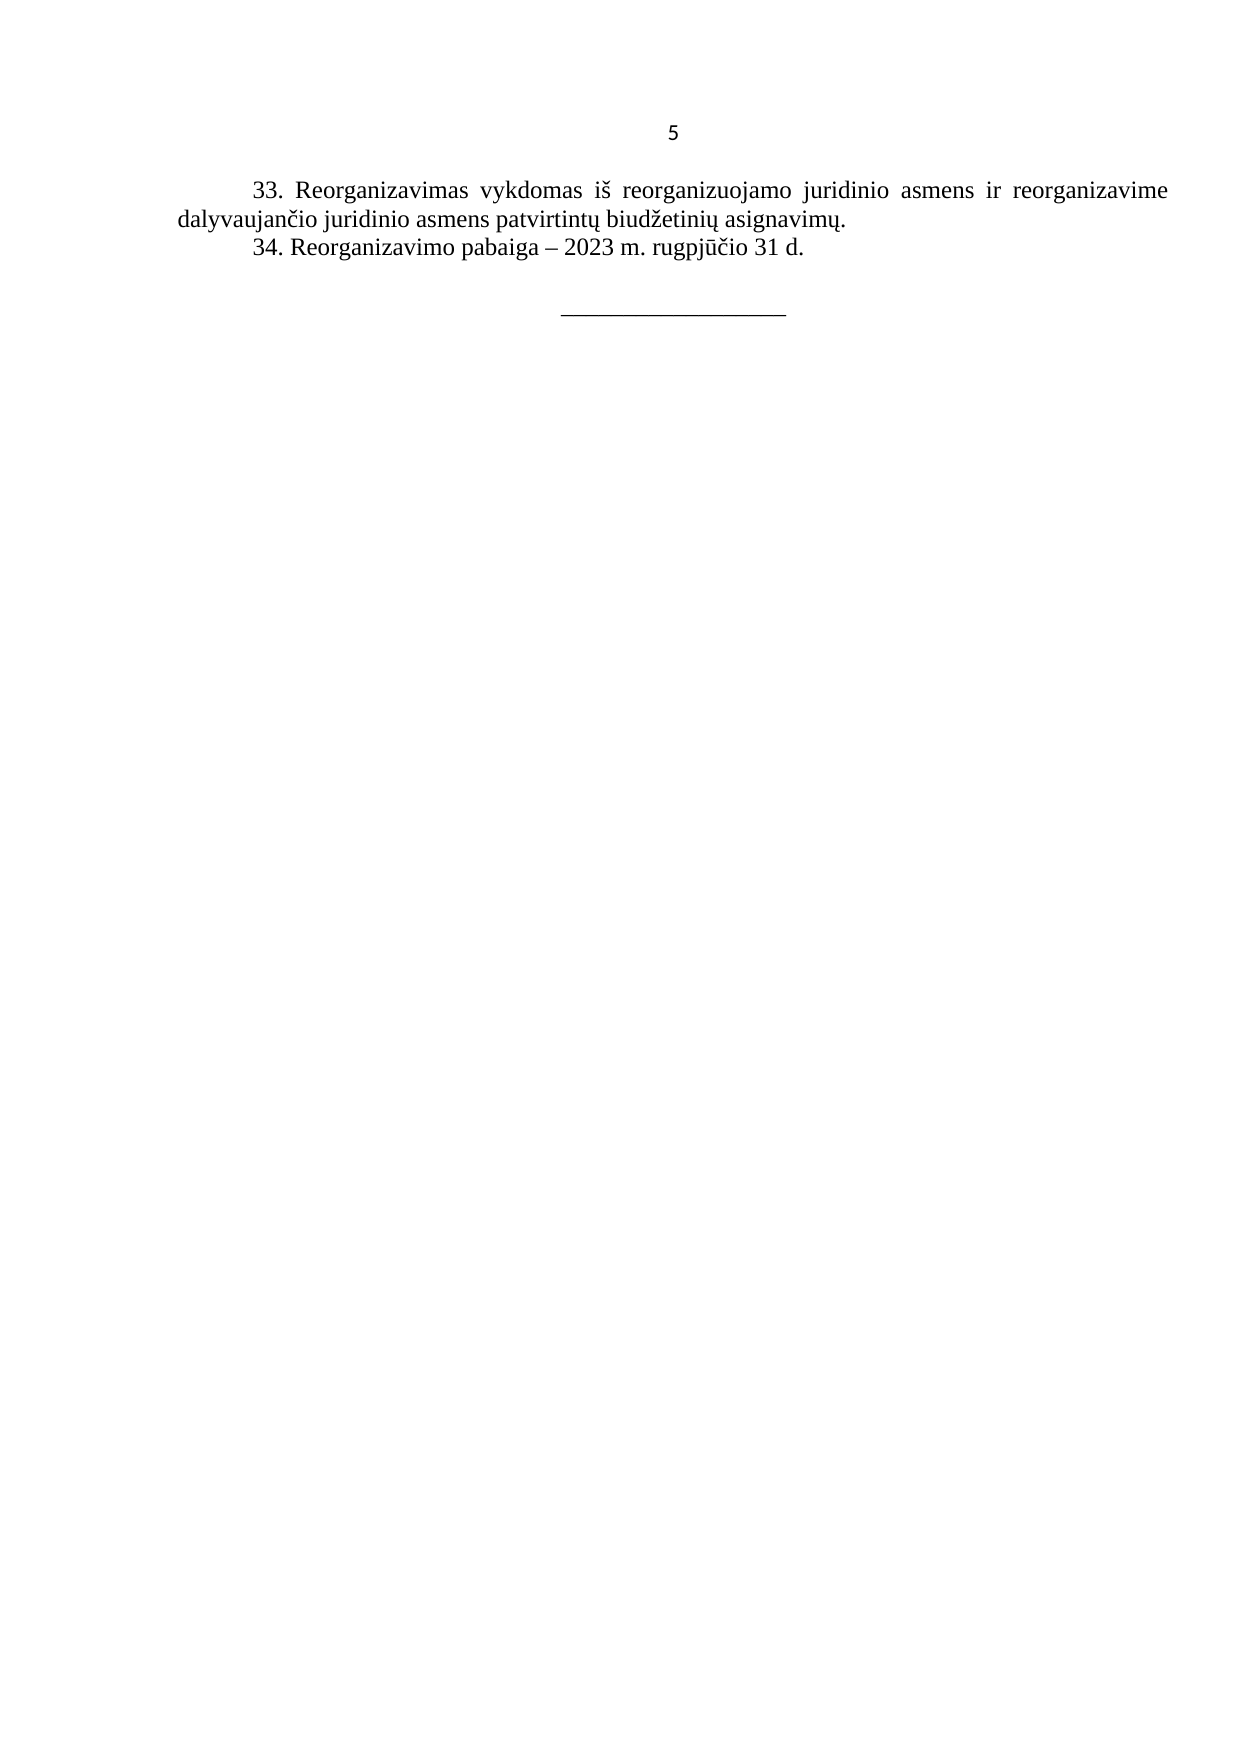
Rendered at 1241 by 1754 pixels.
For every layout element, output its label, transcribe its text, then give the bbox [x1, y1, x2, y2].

text 34. Reorganizavimo pabaiga – 2023 m. rugpjūčio 31 d. [177, 232, 1169, 261]
text __________________ [177, 290, 1169, 319]
text 33. Reorganizavimas vykdomas iš reorganizuojamo juridinio asmens ir reorganizavime dalyvaujančio juridinio asmens patvirtintų biudžetinių asignavimų. [177, 175, 1169, 232]
